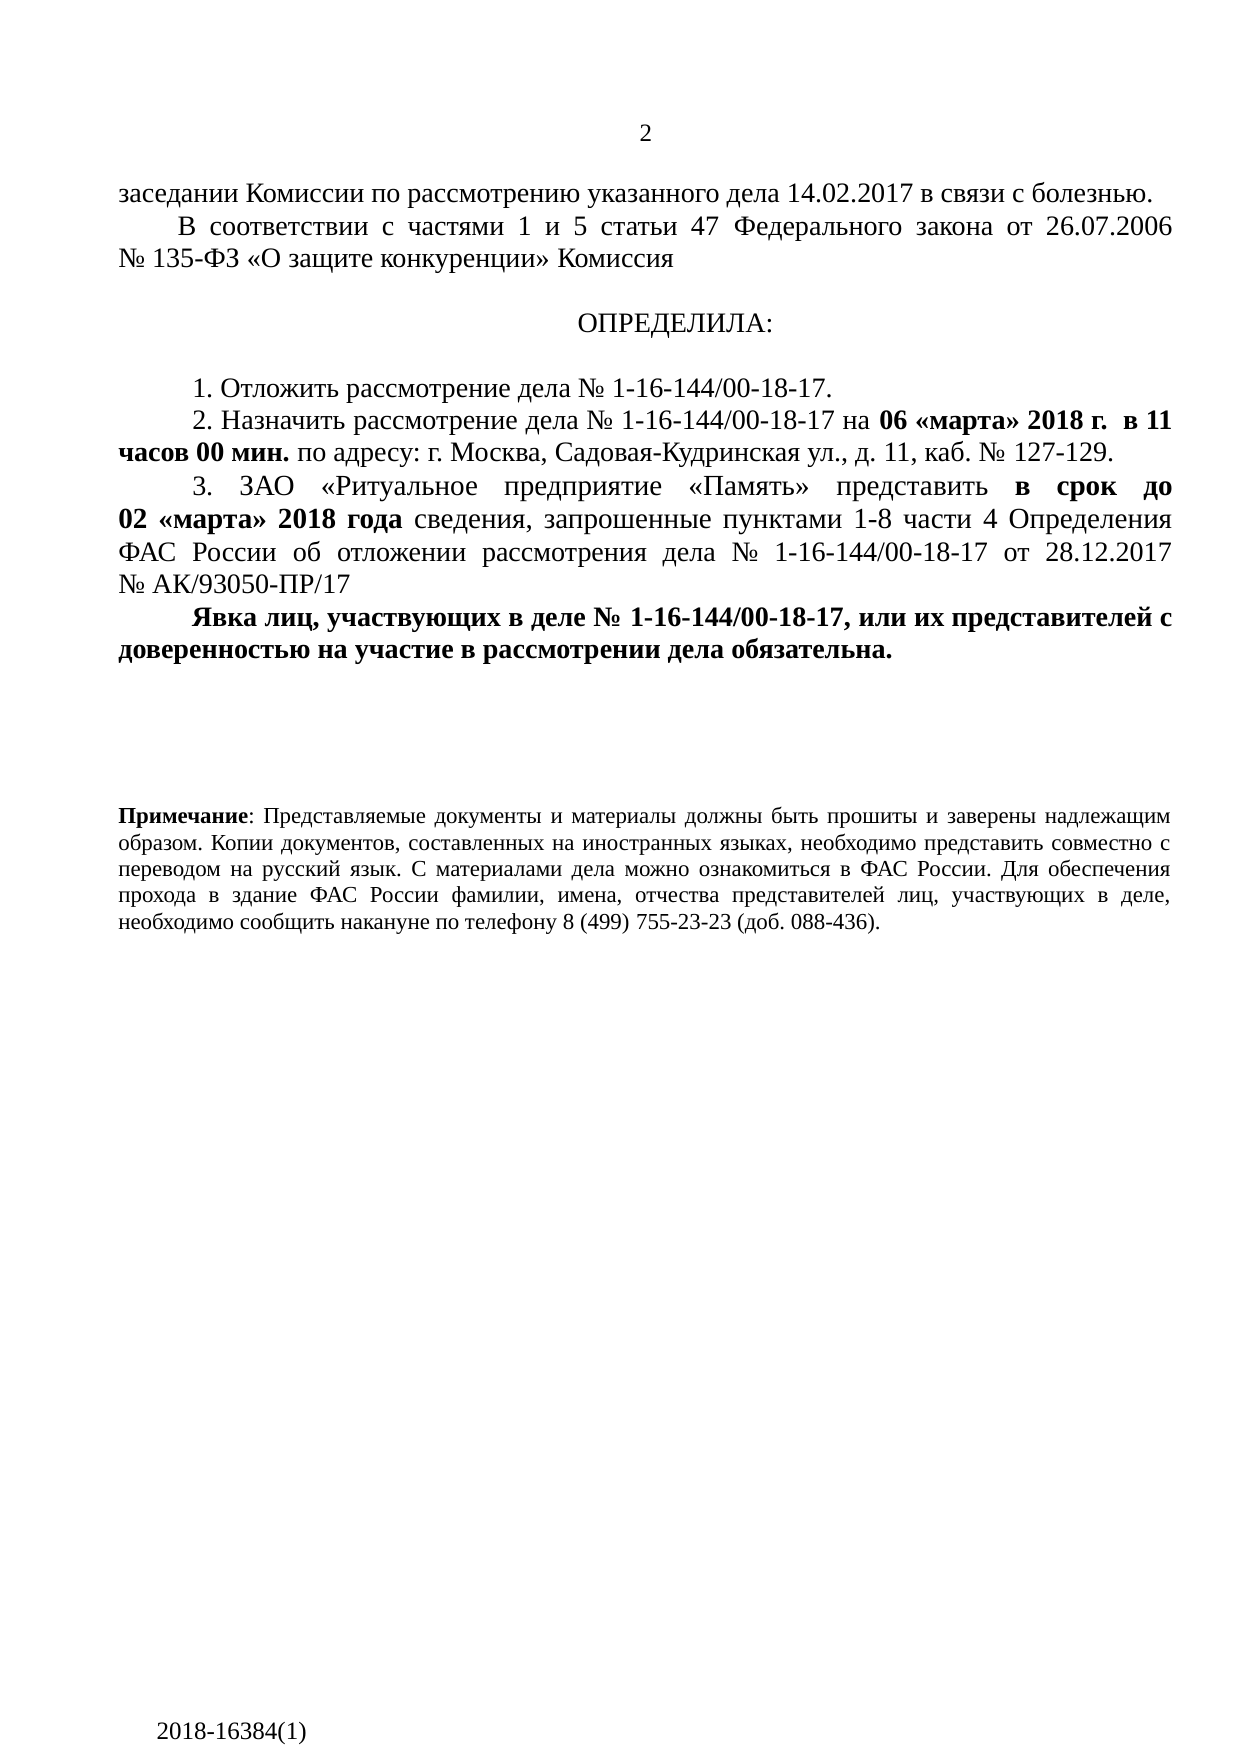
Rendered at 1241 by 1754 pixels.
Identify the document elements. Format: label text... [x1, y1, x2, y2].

text 1. Отложить рассмотрение дела № 1-16-144/00-18-17. [118, 371, 1173, 403]
text 2. Назначить рассмотрение дела № 1-16-144/00-18-17 на 06 «марта» 2018 г. в 11 часов 00 мин. по адресу: г. Москва, Садовая-Кудринская ул., д. 11, каб. № 127-129. [118, 403, 1173, 468]
text заседании Комиссии по рассмотрению указанного дела 14.02.2017 в связи с болезнью. [118, 176, 1173, 209]
text Примечание: Представляемые документы и материалы должны быть прошиты и заверены надлежащим образом. Копии документов, составленных на иностранных языках, необходимо представить совместно с переводом на русский язык. С материалами дела можно ознакомиться в ФАС России. Для обеспечения прохода в здание ФАС России фамилии, имена, отчества представителей лиц, участвующих в деле, необходимо сообщить накануне по телефону 8 (499) 755-23-23 (доб. 088-436). [118, 802, 1173, 934]
text В соответствии с частями 1 и 5 статьи 47 Федерального закона от 26.07.2006 № 135-ФЗ «О защите конкуренции» Комиссия [118, 209, 1173, 273]
text ОПРЕДЕЛИЛА: [118, 306, 1173, 338]
text 3. ЗАО «Ритуальное предприятие «Память» представить в срок до 02 «марта» 2018 года сведения, запрошенные пунктами 1-8 части 4 Определения ФАС России об отложении рассмотрения дела № 1-16-144/00-18-17 от 28.12.2017 № АК/93050-ПР/17 [118, 468, 1173, 600]
text Явка лиц, участвующих в деле № 1-16-144/00-18-17, или их представителей с доверенностью на участие в рассмотрении дела обязательна. [118, 600, 1173, 664]
